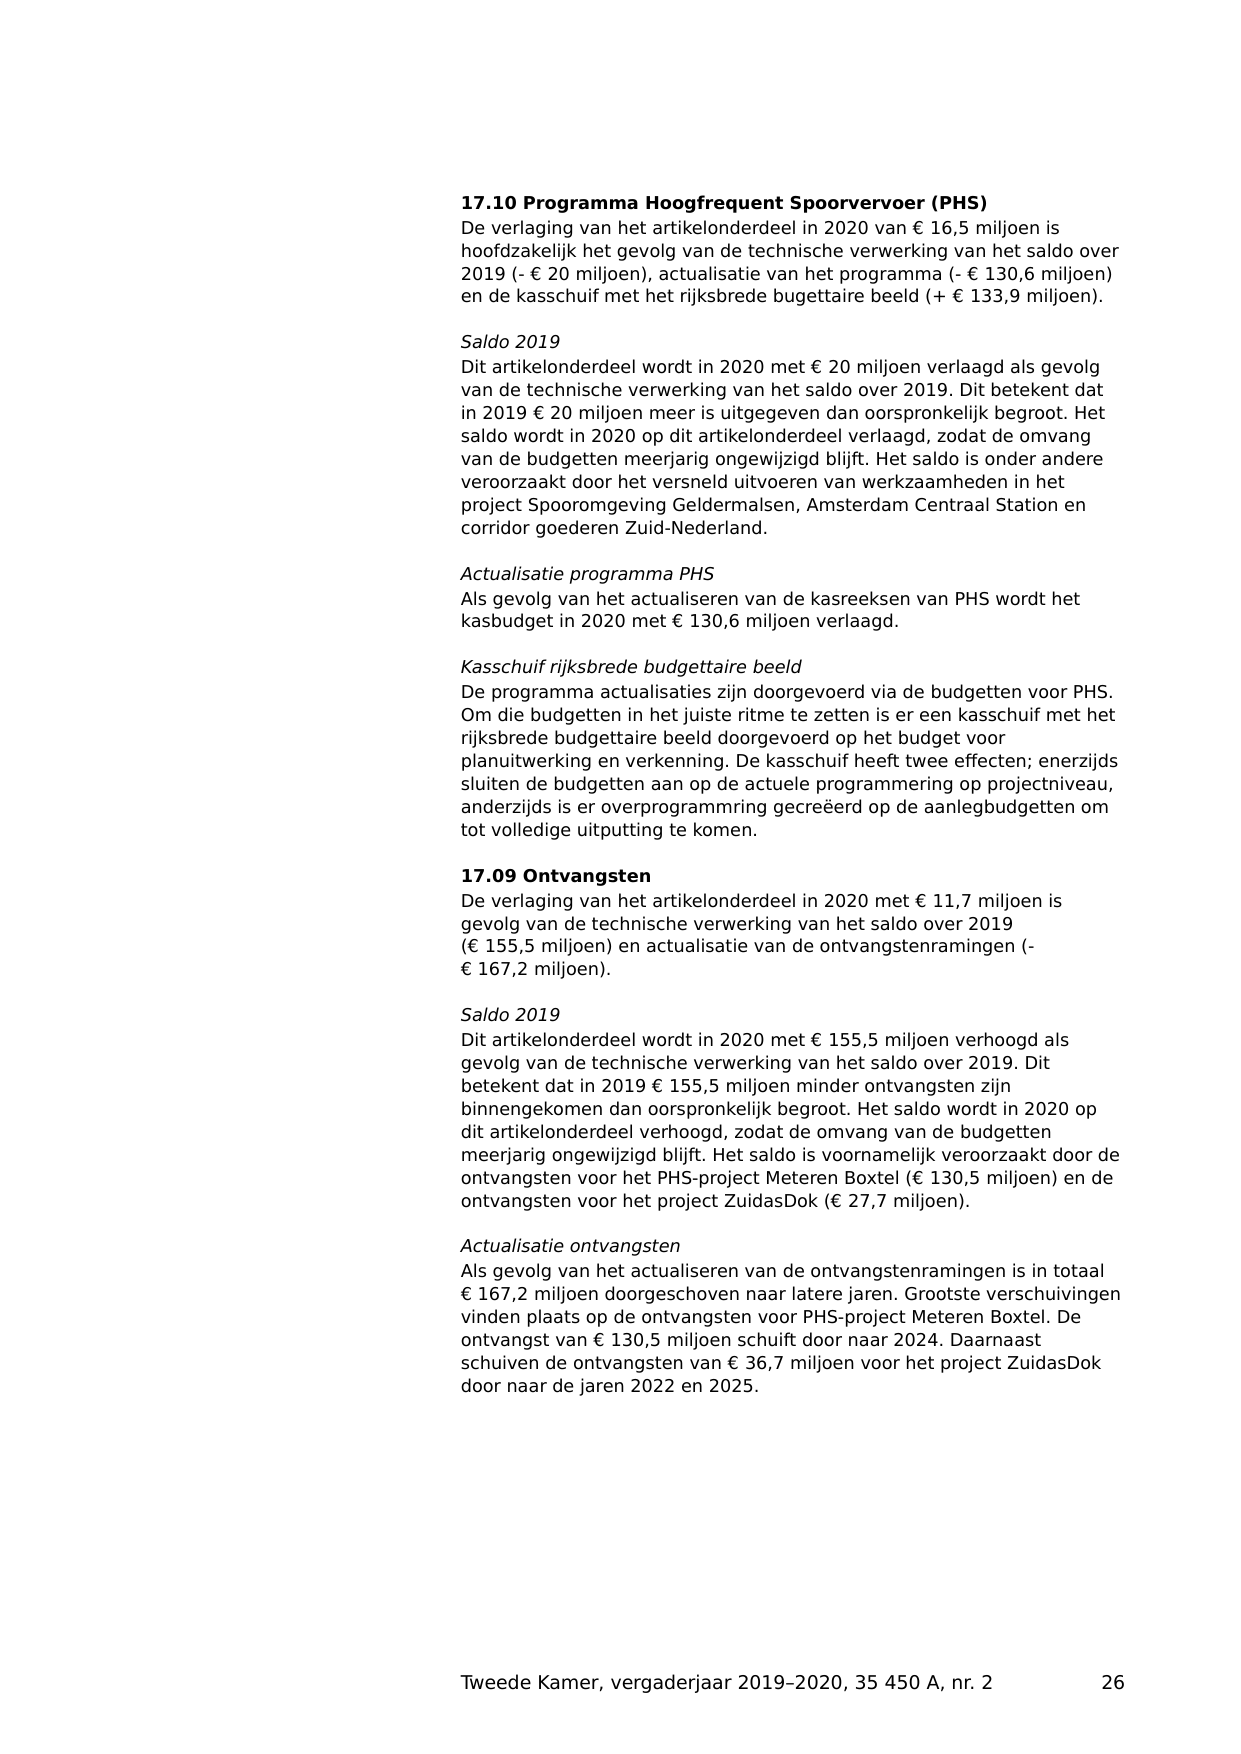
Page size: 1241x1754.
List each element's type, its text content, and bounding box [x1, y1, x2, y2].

text Actualisatie ontvangsten [461, 1234, 1125, 1257]
text 17.10 Programma Hoogfrequent Spoorvervoer (PHS) [461, 191, 1125, 214]
text De verlaging van het artikelonderdeel in 2020 met € 11,7 miljoen is gevolg van de technische verwerking van het saldo over 2019 (€ 155,5 miljoen) en actualisatie van de ontvangstenramingen (- € 167,2 miljoen). [461, 889, 1125, 980]
text Dit artikelonderdeel wordt in 2020 met € 20 miljoen verlaagd als gevolg van de technische verwerking van het saldo over 2019. Dit betekent dat in 2019 € 20 miljoen meer is uitgegeven dan oorspronkelijk begroot. Het saldo wordt in 2020 op dit artikelonderdeel verlaagd, zodat de omvang van de budgetten meerjarig ongewijzigd blijft. Het saldo is onder andere veroorzaakt door het versneld uitvoeren van werkzaamheden in het project Spooromgeving Geldermalsen, Amsterdam Centraal Station en corridor goederen Zuid-Nederland. [461, 355, 1125, 539]
text Als gevolg van het actualiseren van de kasreeksen van PHS wordt het kasbudget in 2020 met € 130,6 miljoen verlaagd. [461, 587, 1125, 632]
text De verlaging van het artikelonderdeel in 2020 van € 16,5 miljoen is hoofdzakelijk het gevolg van de technische verwerking van het saldo over 2019 (- € 20 miljoen), actualisatie van het programma (- € 130,6 miljoen) en de kasschuif met het rijksbrede bugettaire beeld (+ € 133,9 miljoen). [461, 216, 1125, 307]
text Kasschuif rijksbrede budgettaire beeld [461, 655, 1125, 678]
text De programma actualisaties zijn doorgevoerd via de budgetten voor PHS. Om die budgetten in het juiste ritme te zetten is er een kasschuif met het rijksbrede budgettaire beeld doorgevoerd op het budget voor planuitwerking en verkenning. De kasschuif heeft twee effecten; enerzijds sluiten de budgetten aan op de actuele programmering op projectniveau, anderzijds is er overprogrammring gecreëerd op de aanlegbudgetten om tot volledige uitputting te komen. [461, 680, 1125, 841]
text Saldo 2019 [461, 1003, 1125, 1026]
text 17.09 Ontvangsten [461, 864, 1125, 887]
text Als gevolg van het actualiseren van de ontvangstenramingen is in totaal € 167,2 miljoen doorgeschoven naar latere jaren. Grootste verschuivingen vinden plaats op de ontvangsten voor PHS-project Meteren Boxtel. De ontvangst van € 130,5 miljoen schuift door naar 2024. Daarnaast schuiven de ontvangsten van € 36,7 miljoen voor het project ZuidasDok door naar de jaren 2022 en 2025. [461, 1259, 1125, 1397]
text Actualisatie programma PHS [461, 562, 1125, 584]
text Dit artikelonderdeel wordt in 2020 met € 155,5 miljoen verhoogd als gevolg van de technische verwerking van het saldo over 2019. Dit betekent dat in 2019 € 155,5 miljoen minder ontvangsten zijn binnengekomen dan oorspronkelijk begroot. Het saldo wordt in 2020 op dit artikelonderdeel verhoogd, zodat de omvang van de budgetten meerjarig ongewijzigd blijft. Het saldo is voornamelijk veroorzaakt door de ontvangsten voor het PHS-project Meteren Boxtel (€ 130,5 miljoen) en de ontvangsten voor het project ZuidasDok (€ 27,7 miljoen). [461, 1028, 1125, 1212]
text Saldo 2019 [461, 330, 1125, 353]
